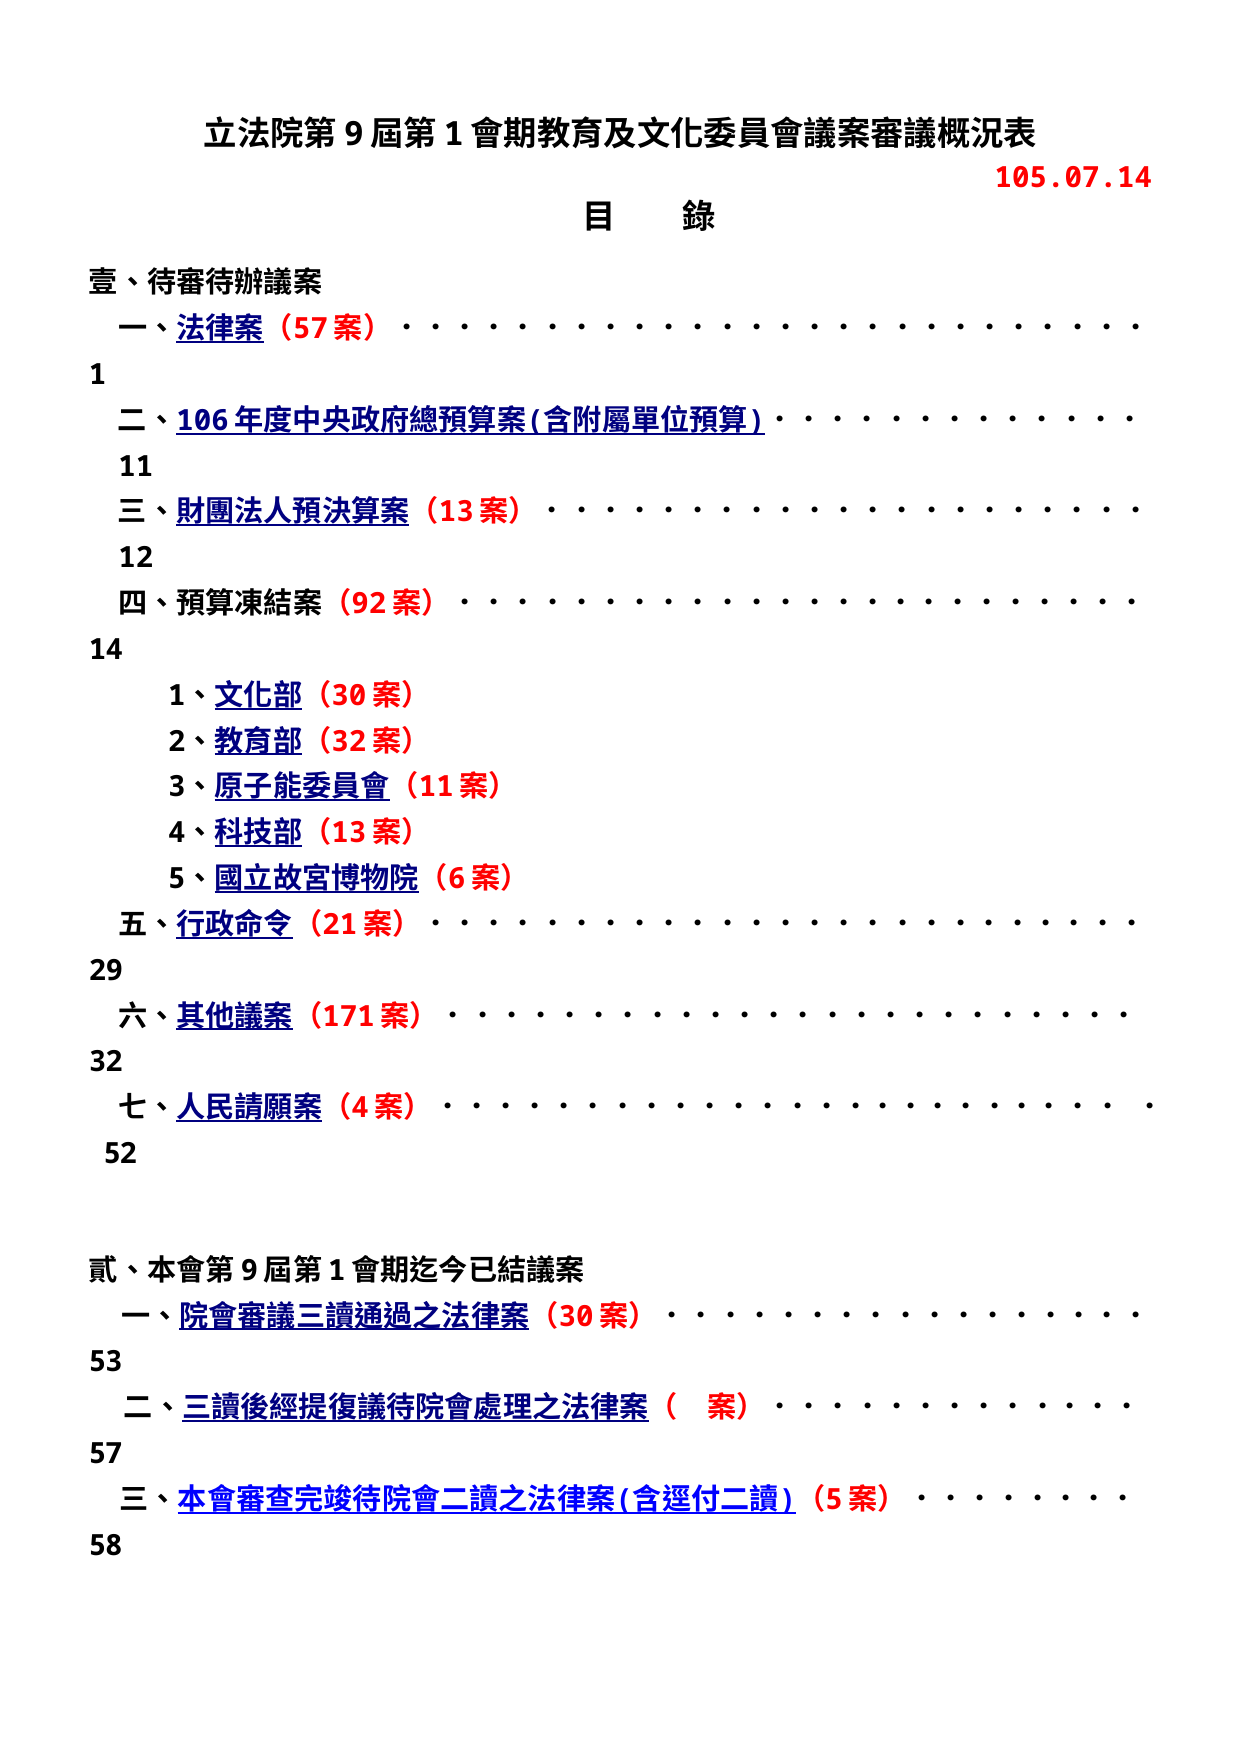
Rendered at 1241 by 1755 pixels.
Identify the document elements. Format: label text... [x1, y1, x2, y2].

text 4、科技部（13案） [139, 806, 1152, 852]
text 1、文化部（30案） [139, 668, 1152, 714]
text 2、教育部（32案） [139, 714, 1152, 760]
text 四、預算凍結案（92案）．．．．．．．．．．．．．．．．．．．．．．．． 14 [89, 577, 1152, 668]
text 105.07.14 [89, 154, 1152, 196]
text 一、法律案（57案）．．．．．．．．．．．．．．．．．．．．．．．．．．1 [89, 302, 1152, 393]
text 立法院第9屆第1會期教育及文化委員會議案審議概況表 [89, 112, 1152, 154]
text 壹、待審待辦議案 [89, 256, 1152, 302]
text 5、國立故宮博物院（6案） [139, 852, 1152, 898]
text 二、三讀後經提復議待院會處理之法律案（ 案）．．．．．．．．．．．．．57 [89, 1381, 1152, 1473]
text 六、其他議案（171案）．．．．．．．．．．．．．．．．．．．．．．．．32 [89, 989, 1152, 1081]
text 七、人民請願案（4案）．．．．．．．．．．．．．．．．．．．．．．．． ． 52 [89, 1081, 1152, 1173]
text 二、106年度中央政府總預算案(含附屬單位預算)．．．．．．．．．．．．．11 [118, 393, 1152, 485]
text 三、本會審查完竣待院會二讀之法律案(含逕付二讀)（5案）．．．．．．．．58 [89, 1473, 1152, 1564]
text 五、行政命令（21案）．．．．．．．．．．．．．．．．．．．．．．．．．29 [89, 898, 1152, 989]
text 3、原子能委員會（11案） [139, 760, 1152, 806]
text 目 錄 [89, 196, 1152, 237]
text 貳、本會第9屆第1會期迄今已結議案 [89, 1243, 1152, 1289]
text 一、院會審議三讀通過之法律案（30案）．．．．．．．．．．．．．．．．．53 [89, 1289, 1152, 1381]
text 三、財團法人預決算案（13案）．．．．．．．．．．．．．．．．．．．．．12 [118, 485, 1152, 577]
